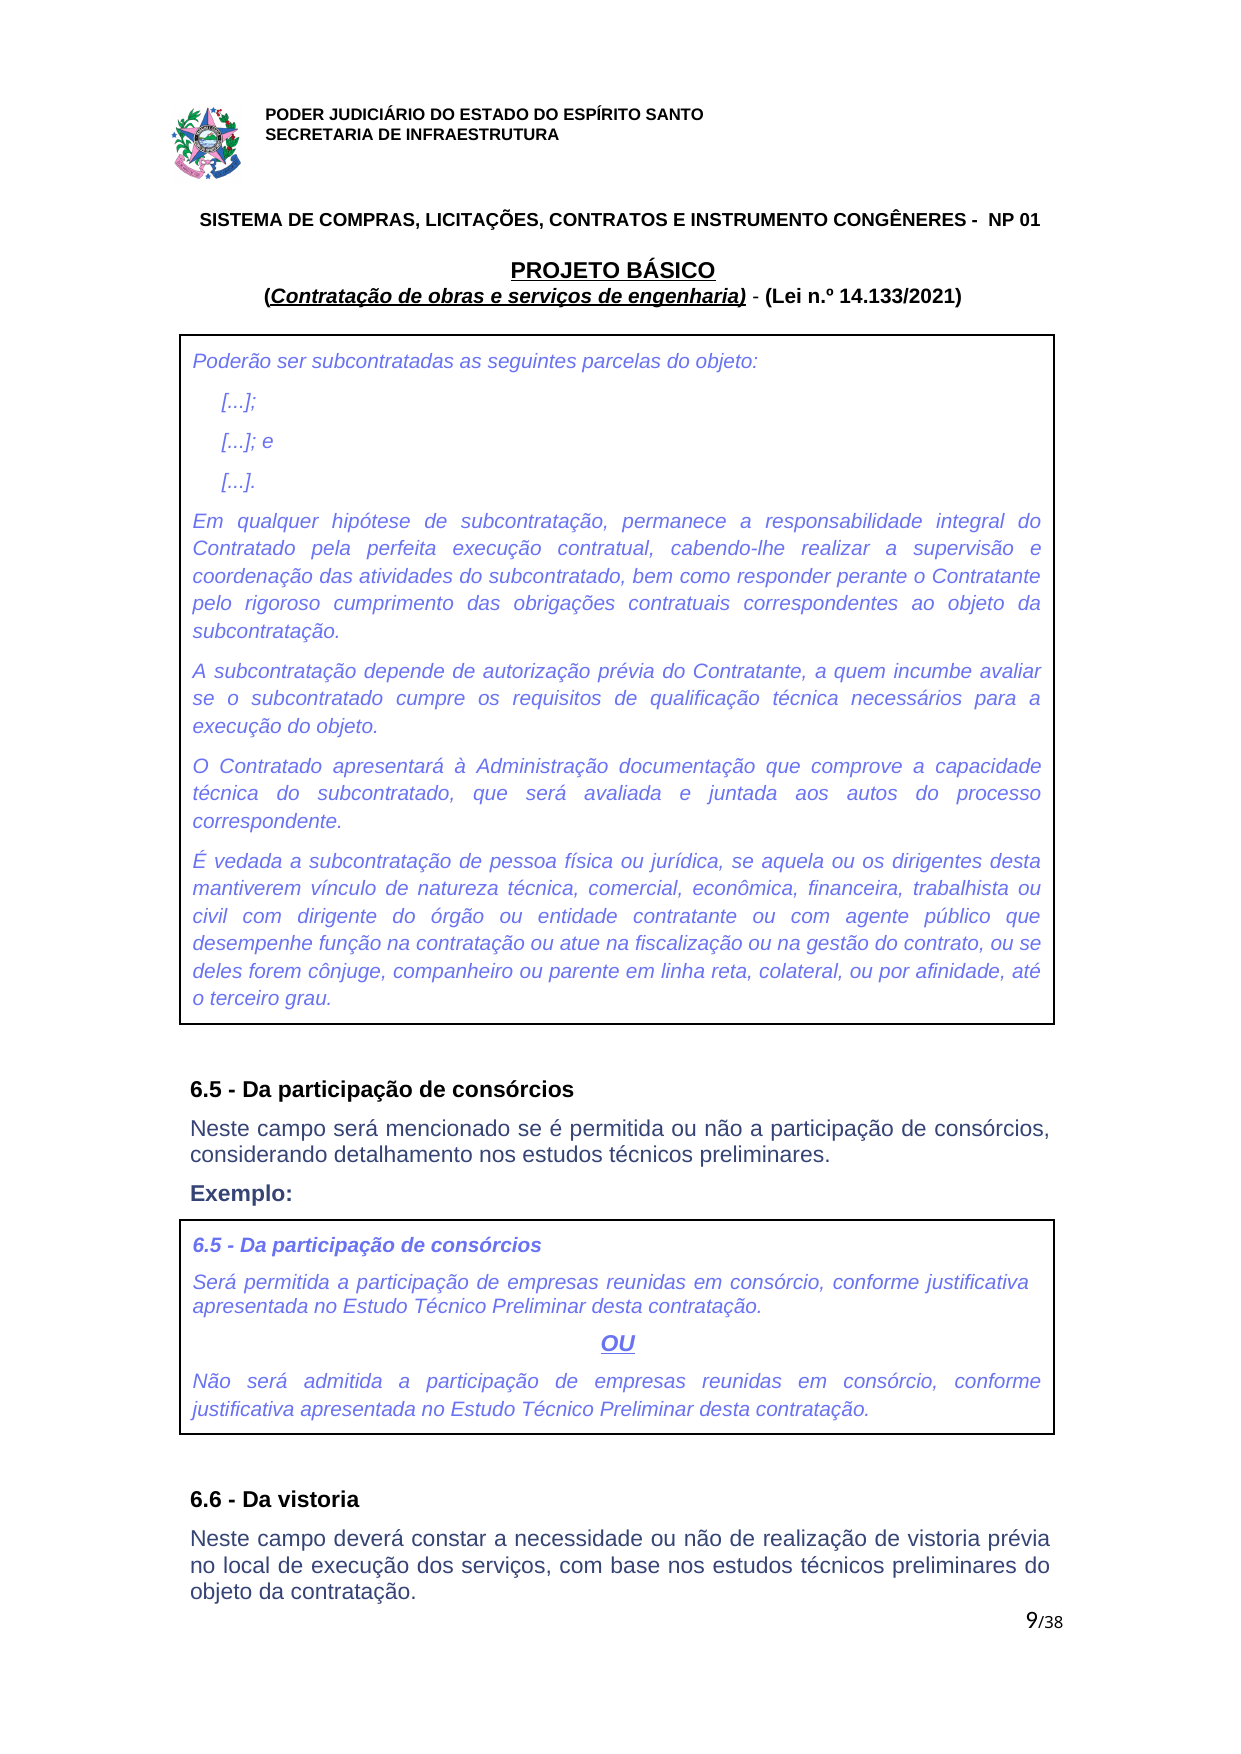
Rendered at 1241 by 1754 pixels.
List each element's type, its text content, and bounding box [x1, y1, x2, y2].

table_header Poderão ser subcontratadas as seguintes parcelas do objeto: [...]; [...]; e [...]. Em qualquer hipótese de subcontratação, permanece a responsabilidade integral do Contratado pela perfeita execução contratual, cabendo-lhe realizar a supervisão e coordenação das atividades do subcontratado, bem como responder perante o Contratante pelo rigoroso cumprimento das obrigações contratuais correspondentes ao objeto da subcontratação. A subcontratação depende de autorização prévia do Contratante, a quem incumbe avaliar se o subcontratado cumpre os requisitos de qualificação técnica necessários para a execução do objeto. O Contratado apresentará à Administração documentação que comprove a capacidade técnica do subcontratado, que será avaliada e juntada aos autos do processo correspondente. É vedada a subcontratação de pessoa física ou jurídica, se aquela ou os dirigentes desta mantiverem vínculo de natureza técnica, comercial, econômica, financeira, trabalhista ou civil com dirigente do órgão ou entidade contratante ou com agente público que desempenhe função na contratação ou atue na fiscalização ou na gestão do contrato, ou se deles forem cônjuge, companheiro ou parente em linha reta, colateral, ou por afinidade, até o terceiro grau. [181, 336, 1053, 1022]
text 6.6 - Da vistoria [190, 1486, 1051, 1513]
text 6.5 - Da participação de consórcios [190, 1076, 1051, 1102]
text Neste campo deverá constar a necessidade ou não de realização de vistoria prévia no local de execução dos serviços, com base nos estudos técnicos preliminares do objeto da contratação. [190, 1525, 1051, 1604]
text Neste campo será mencionado se é permitida ou não a participação de consórcios, considerando detalhamento nos estudos técnicos preliminares. [190, 1115, 1051, 1167]
table_header 6.5 - Da participação de consórcios Será permitida a participação de empresas reunidas em consórcio, conforme justificativa apresentada no Estudo Técnico Preliminar desta contratação. OU Não será admitida a participação de empresas reunidas em consórcio, conforme justificativa apresentada no Estudo Técnico Preliminar desta contratação. [181, 1221, 1053, 1433]
text Exemplo: [190, 1180, 1051, 1206]
picture [169, 105, 244, 183]
